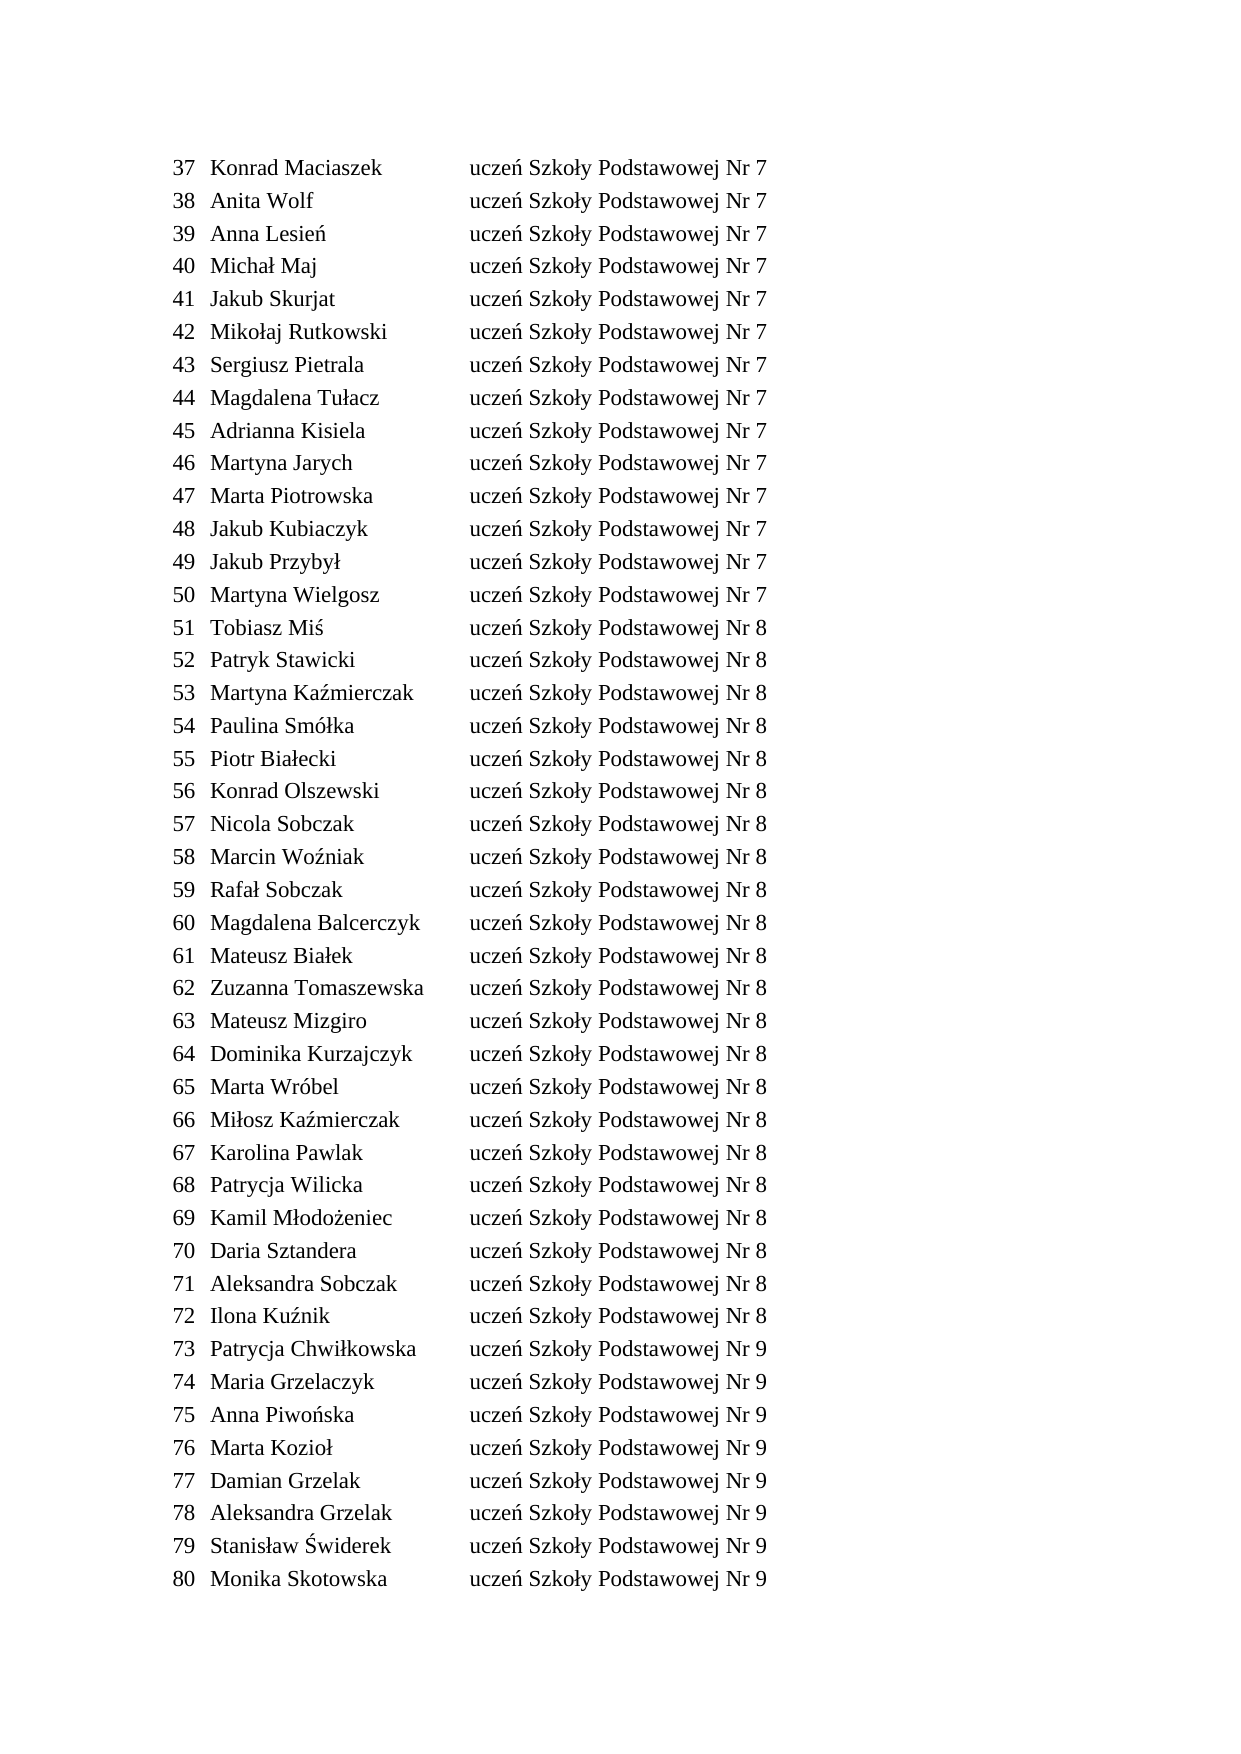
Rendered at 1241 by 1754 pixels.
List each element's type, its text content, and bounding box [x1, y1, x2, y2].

table_cell 74 [146, 1362, 202, 1394]
table_cell Mateusz Mizgiro [203, 1001, 462, 1034]
table_cell uczeń Szkoły Podstawowej Nr 8 [462, 673, 1037, 706]
table_cell uczeń Szkoły Podstawowej Nr 8 [462, 1066, 1037, 1099]
table_cell uczeń Szkoły Podstawowej Nr 7 [462, 213, 1037, 246]
table_cell Maria Grzelaczyk [203, 1362, 462, 1394]
table_cell 54 [146, 706, 202, 738]
table_cell uczeń Szkoły Podstawowej Nr 8 [462, 1231, 1037, 1263]
table_cell Jakub Kubiaczyk [203, 509, 462, 541]
table_cell Kamil Młodożeniec [203, 1198, 462, 1231]
table_cell uczeń Szkoły Podstawowej Nr 8 [462, 738, 1037, 771]
table_cell Miłosz Kaźmierczak [203, 1099, 462, 1132]
table_cell Jakub Skurjat [203, 279, 462, 312]
table_cell Mateusz Białek [203, 935, 462, 968]
table_cell 39 [146, 213, 202, 246]
table_cell uczeń Szkoły Podstawowej Nr 8 [462, 1099, 1037, 1132]
table_cell uczeń Szkoły Podstawowej Nr 8 [462, 771, 1037, 804]
table_cell 38 [146, 181, 202, 213]
table_cell uczeń Szkoły Podstawowej Nr 8 [462, 870, 1037, 902]
table_cell 49 [146, 541, 202, 574]
table_cell Ilona Kuźnik [203, 1296, 462, 1329]
table_cell Konrad Maciaszek [203, 148, 462, 181]
table_cell 73 [146, 1329, 202, 1362]
table_cell 62 [146, 968, 202, 1001]
table_cell Sergiusz Pietrala [203, 345, 462, 377]
table_cell 64 [146, 1034, 202, 1066]
table_cell uczeń Szkoły Podstawowej Nr 8 [462, 903, 1037, 935]
table_cell 48 [146, 509, 202, 541]
table_cell uczeń Szkoły Podstawowej Nr 8 [462, 706, 1037, 738]
table_cell uczeń Szkoły Podstawowej Nr 9 [462, 1329, 1037, 1362]
table_cell Mikołaj Rutkowski [203, 312, 462, 344]
table_cell 70 [146, 1231, 202, 1263]
table_cell Nicola Sobczak [203, 804, 462, 837]
table_cell Marta Piotrowska [203, 476, 462, 509]
table_cell 44 [146, 378, 202, 410]
table_cell 67 [146, 1132, 202, 1165]
table_cell Patryk Stawicki [203, 640, 462, 673]
table_cell 37 [146, 148, 202, 181]
table_cell 76 [146, 1428, 202, 1460]
table_cell uczeń Szkoły Podstawowej Nr 8 [462, 1263, 1037, 1296]
table_cell uczeń Szkoły Podstawowej Nr 7 [462, 181, 1037, 213]
table_cell Piotr Białecki [203, 738, 462, 771]
table_cell uczeń Szkoły Podstawowej Nr 9 [462, 1493, 1037, 1526]
table_cell uczeń Szkoły Podstawowej Nr 8 [462, 935, 1037, 968]
table_cell 42 [146, 312, 202, 344]
table_cell 77 [146, 1460, 202, 1493]
table_cell Adrianna Kisiela [203, 410, 462, 443]
table_cell uczeń Szkoły Podstawowej Nr 7 [462, 246, 1037, 279]
table_cell 78 [146, 1493, 202, 1526]
table_cell uczeń Szkoły Podstawowej Nr 8 [462, 1001, 1037, 1034]
table_cell Marcin Woźniak [203, 837, 462, 869]
table_cell 43 [146, 345, 202, 377]
table_cell uczeń Szkoły Podstawowej Nr 8 [462, 1132, 1037, 1165]
table_cell uczeń Szkoły Podstawowej Nr 8 [462, 1198, 1037, 1231]
table_cell uczeń Szkoły Podstawowej Nr 9 [462, 1559, 1037, 1591]
table_cell Zuzanna Tomaszewska [203, 968, 462, 1001]
table_cell 41 [146, 279, 202, 312]
table_cell Damian Grzelak [203, 1460, 462, 1493]
table_cell Magdalena Tułacz [203, 378, 462, 410]
table_cell Konrad Olszewski [203, 771, 462, 804]
table_cell Michał Maj [203, 246, 462, 279]
table_cell 71 [146, 1263, 202, 1296]
table_cell 63 [146, 1001, 202, 1034]
table_cell Stanisław Świderek [203, 1526, 462, 1559]
table_cell Martyna Wielgosz [203, 574, 462, 607]
table_cell 47 [146, 476, 202, 509]
table_cell Karolina Pawlak [203, 1132, 462, 1165]
table_cell uczeń Szkoły Podstawowej Nr 7 [462, 476, 1037, 509]
table_cell uczeń Szkoły Podstawowej Nr 8 [462, 804, 1037, 837]
table_cell uczeń Szkoły Podstawowej Nr 8 [462, 607, 1037, 640]
table_cell uczeń Szkoły Podstawowej Nr 9 [462, 1460, 1037, 1493]
table_cell 66 [146, 1099, 202, 1132]
table_cell 68 [146, 1165, 202, 1198]
table_cell 46 [146, 443, 202, 476]
table_cell 56 [146, 771, 202, 804]
table_cell Tobiasz Miś [203, 607, 462, 640]
table_cell Aleksandra Grzelak [203, 1493, 462, 1526]
table_cell 53 [146, 673, 202, 706]
table_cell Paulina Smółka [203, 706, 462, 738]
table_cell 79 [146, 1526, 202, 1559]
table_cell uczeń Szkoły Podstawowej Nr 9 [462, 1362, 1037, 1394]
table_cell 75 [146, 1395, 202, 1427]
table_cell Martyna Jarych [203, 443, 462, 476]
table_cell 50 [146, 574, 202, 607]
table_cell 40 [146, 246, 202, 279]
table_cell uczeń Szkoły Podstawowej Nr 8 [462, 968, 1037, 1001]
table_cell 60 [146, 903, 202, 935]
table_cell uczeń Szkoły Podstawowej Nr 7 [462, 279, 1037, 312]
table_cell 57 [146, 804, 202, 837]
table_cell Magdalena Balcerczyk [203, 903, 462, 935]
table_cell 52 [146, 640, 202, 673]
table_cell Anita Wolf [203, 181, 462, 213]
table_cell Marta Wróbel [203, 1066, 462, 1099]
table_cell 72 [146, 1296, 202, 1329]
table_cell 59 [146, 870, 202, 902]
table_cell uczeń Szkoły Podstawowej Nr 9 [462, 1526, 1037, 1559]
table_cell uczeń Szkoły Podstawowej Nr 7 [462, 410, 1037, 443]
table_cell Anna Piwońska [203, 1395, 462, 1427]
table_cell Martyna Kaźmierczak [203, 673, 462, 706]
table_cell Monika Skotowska [203, 1559, 462, 1591]
table_cell uczeń Szkoły Podstawowej Nr 8 [462, 1034, 1037, 1066]
table_cell uczeń Szkoły Podstawowej Nr 7 [462, 509, 1037, 541]
table_cell uczeń Szkoły Podstawowej Nr 8 [462, 640, 1037, 673]
table_cell uczeń Szkoły Podstawowej Nr 8 [462, 1165, 1037, 1198]
table_cell 80 [146, 1559, 202, 1591]
table_cell 65 [146, 1066, 202, 1099]
table_cell 58 [146, 837, 202, 869]
table_cell uczeń Szkoły Podstawowej Nr 7 [462, 378, 1037, 410]
table_cell uczeń Szkoły Podstawowej Nr 7 [462, 345, 1037, 377]
table_cell Daria Sztandera [203, 1231, 462, 1263]
table_cell uczeń Szkoły Podstawowej Nr 9 [462, 1428, 1037, 1460]
table_cell Anna Lesień [203, 213, 462, 246]
table_cell uczeń Szkoły Podstawowej Nr 7 [462, 443, 1037, 476]
table_cell Jakub Przybył [203, 541, 462, 574]
table_cell 45 [146, 410, 202, 443]
table_cell uczeń Szkoły Podstawowej Nr 7 [462, 148, 1037, 181]
table_cell Dominika Kurzajczyk [203, 1034, 462, 1066]
table_cell uczeń Szkoły Podstawowej Nr 9 [462, 1395, 1037, 1427]
table_cell Rafał Sobczak [203, 870, 462, 902]
table_cell 51 [146, 607, 202, 640]
table_cell Patrycja Wilicka [203, 1165, 462, 1198]
table_cell Marta Kozioł [203, 1428, 462, 1460]
table_cell 55 [146, 738, 202, 771]
table_cell uczeń Szkoły Podstawowej Nr 7 [462, 541, 1037, 574]
table_cell Patrycja Chwiłkowska [203, 1329, 462, 1362]
table_cell 61 [146, 935, 202, 968]
table_cell uczeń Szkoły Podstawowej Nr 8 [462, 1296, 1037, 1329]
table_cell uczeń Szkoły Podstawowej Nr 8 [462, 837, 1037, 869]
table_cell 69 [146, 1198, 202, 1231]
table_cell uczeń Szkoły Podstawowej Nr 7 [462, 574, 1037, 607]
table_cell uczeń Szkoły Podstawowej Nr 7 [462, 312, 1037, 344]
table_cell Aleksandra Sobczak [203, 1263, 462, 1296]
